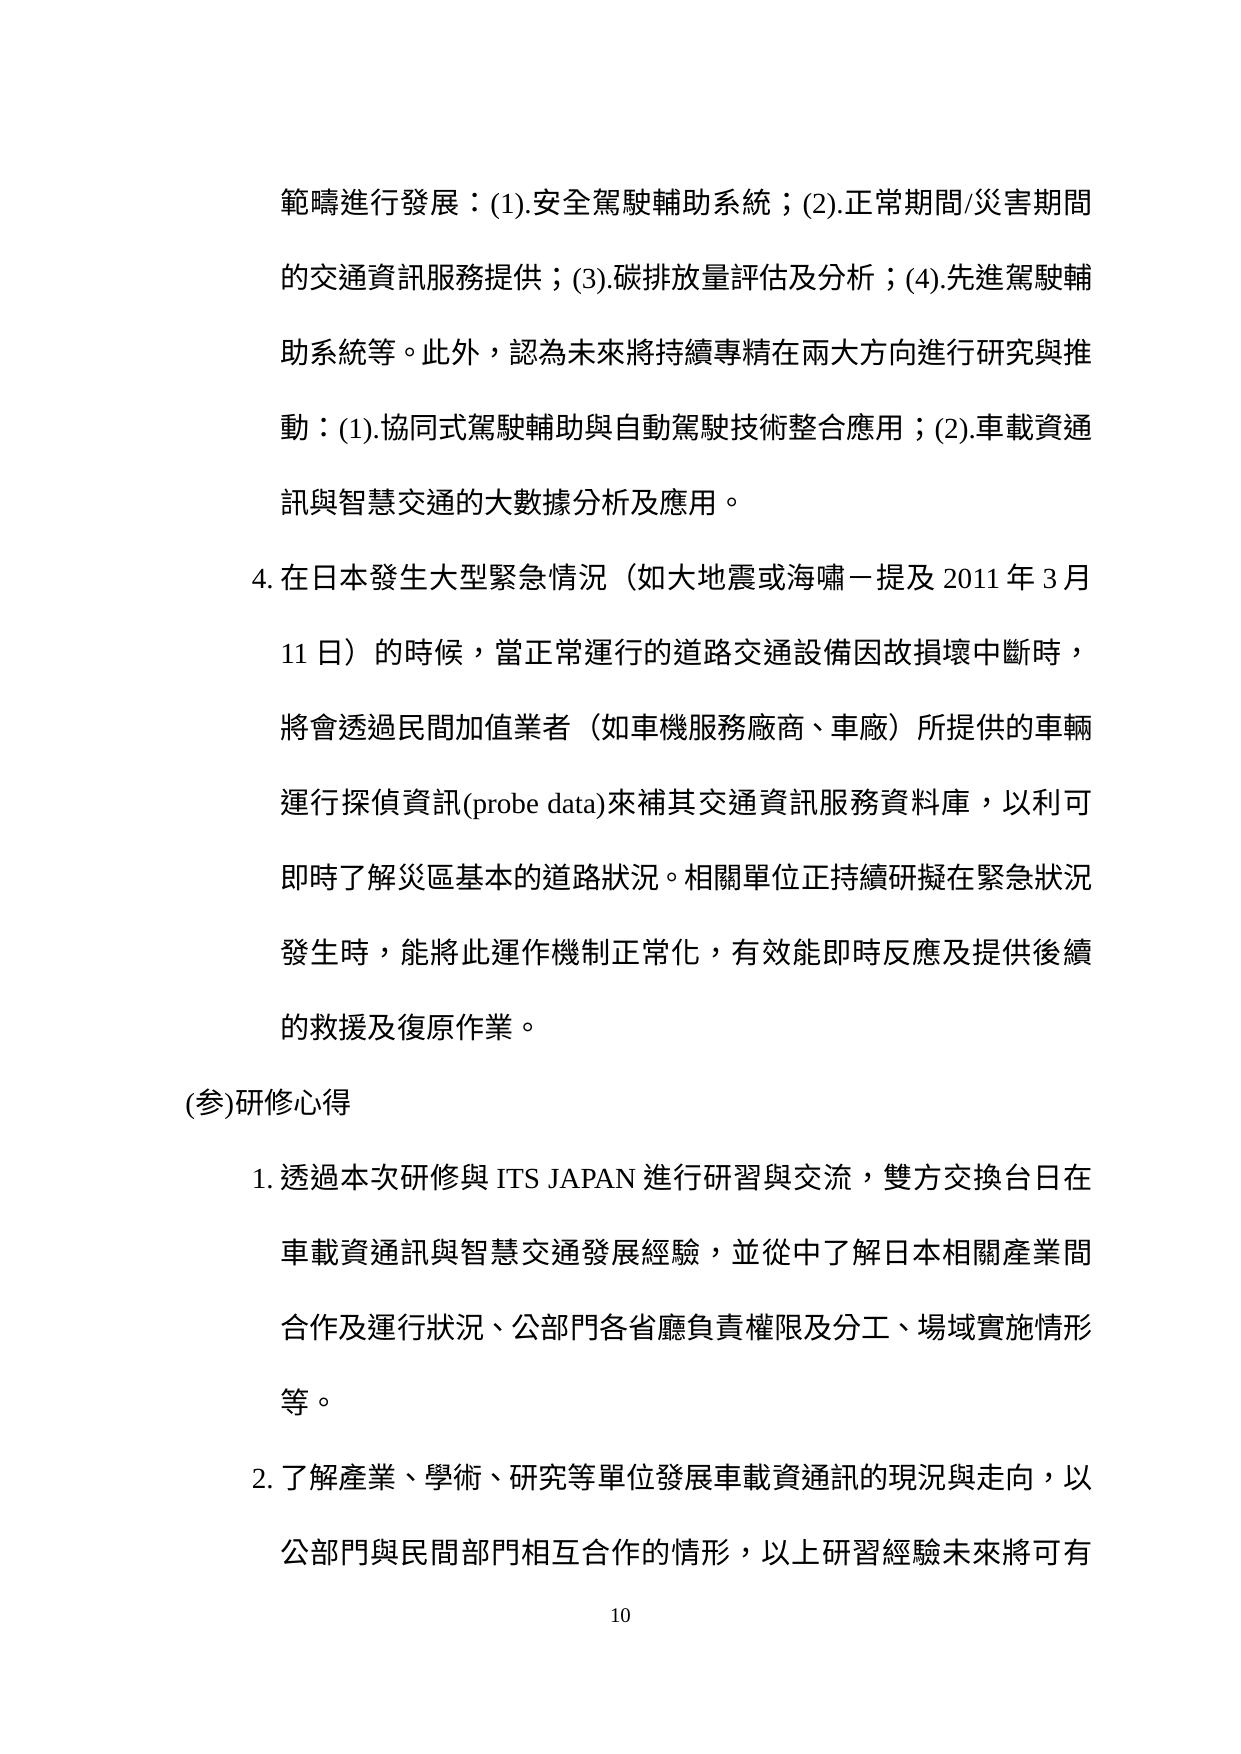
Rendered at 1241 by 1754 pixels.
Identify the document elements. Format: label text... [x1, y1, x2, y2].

list 在日本發生大型緊急情況（如大地震或海嘯－提及2011年3月11日）的時候，當正常運行的道路交通設備因故損壞中斷時，將會透過民間加值業者（如車機服務廠商、車廠）所提供的車輛運行探偵資訊(probe data)來補其交通資訊服務資料庫，以利可即時了解災區基本的道路狀況。相關單位正持續研擬在緊急狀況發生時，能將此運作機制正常化，有效能即時反應及提供後續的救援及復原作業。 [252, 538, 1092, 1063]
list 了解產業、學術、研究等單位發展車載資通訊的現況與走向，以公部門與民間部門相互合作的情形，以上研習經驗未來將可有 [252, 1438, 1092, 1588]
list 研修心得 [185, 1063, 1092, 1138]
list 範疇進行發展：(1).安全駕駛輔助系統；(2).正常期間/災害期間的交通資訊服務提供；(3).碳排放量評估及分析；(4).先進駕駛輔助系統等。此外，認為未來將持續專精在兩大方向進行研究與推動：(1).協同式駕駛輔助與自動駕駛技術整合應用；(2).車載資通訊與智慧交通的大數據分析及應用。 [252, 163, 1092, 538]
list 透過本次研修與ITS JAPAN進行研習與交流，雙方交換台日在車載資通訊與智慧交通發展經驗，並從中了解日本相關產業間合作及運行狀況、公部門各省廳負責權限及分工、場域實施情形等。 [252, 1138, 1092, 1438]
